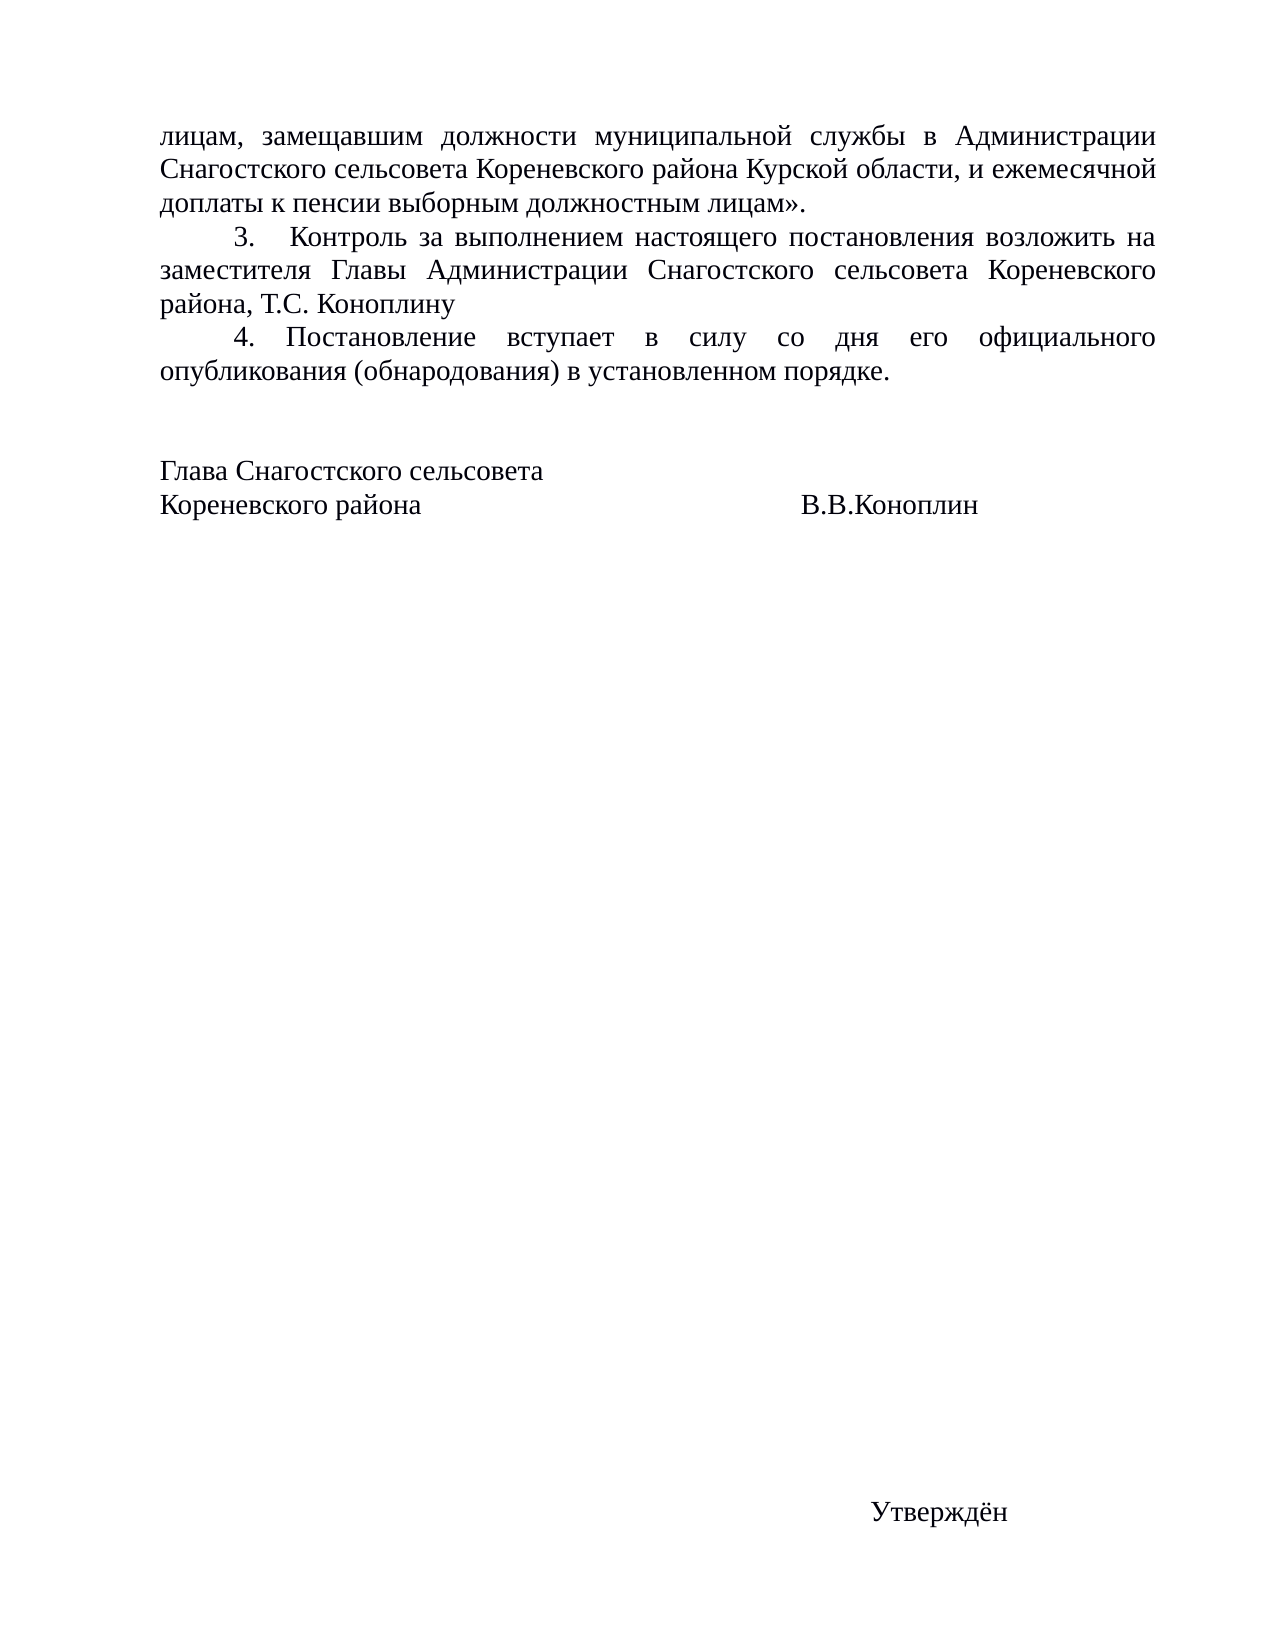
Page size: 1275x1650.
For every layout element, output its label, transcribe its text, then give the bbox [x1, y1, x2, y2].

text Утверждён [721, 1494, 1157, 1527]
text 4. Постановление вступает в силу со дня его официального опубликования (обнародования) в установленном порядке. [159, 319, 1157, 386]
text Глава Снагостского сельсовета [159, 453, 1157, 487]
text Кореневского района В.В.Коноплин [159, 487, 1157, 521]
text лицам, замещавшим должности муниципальной службы в Администрации Снагостского сельсовета Кореневского района Курской области, и ежемесячной доплаты к пенсии выборным должностным лицам». [159, 118, 1157, 219]
text 3. Контроль за выполнением настоящего постановления возложить на заместителя Главы Администрации Снагостского сельсовета Кореневского района, Т.С. Коноплину [159, 219, 1157, 319]
